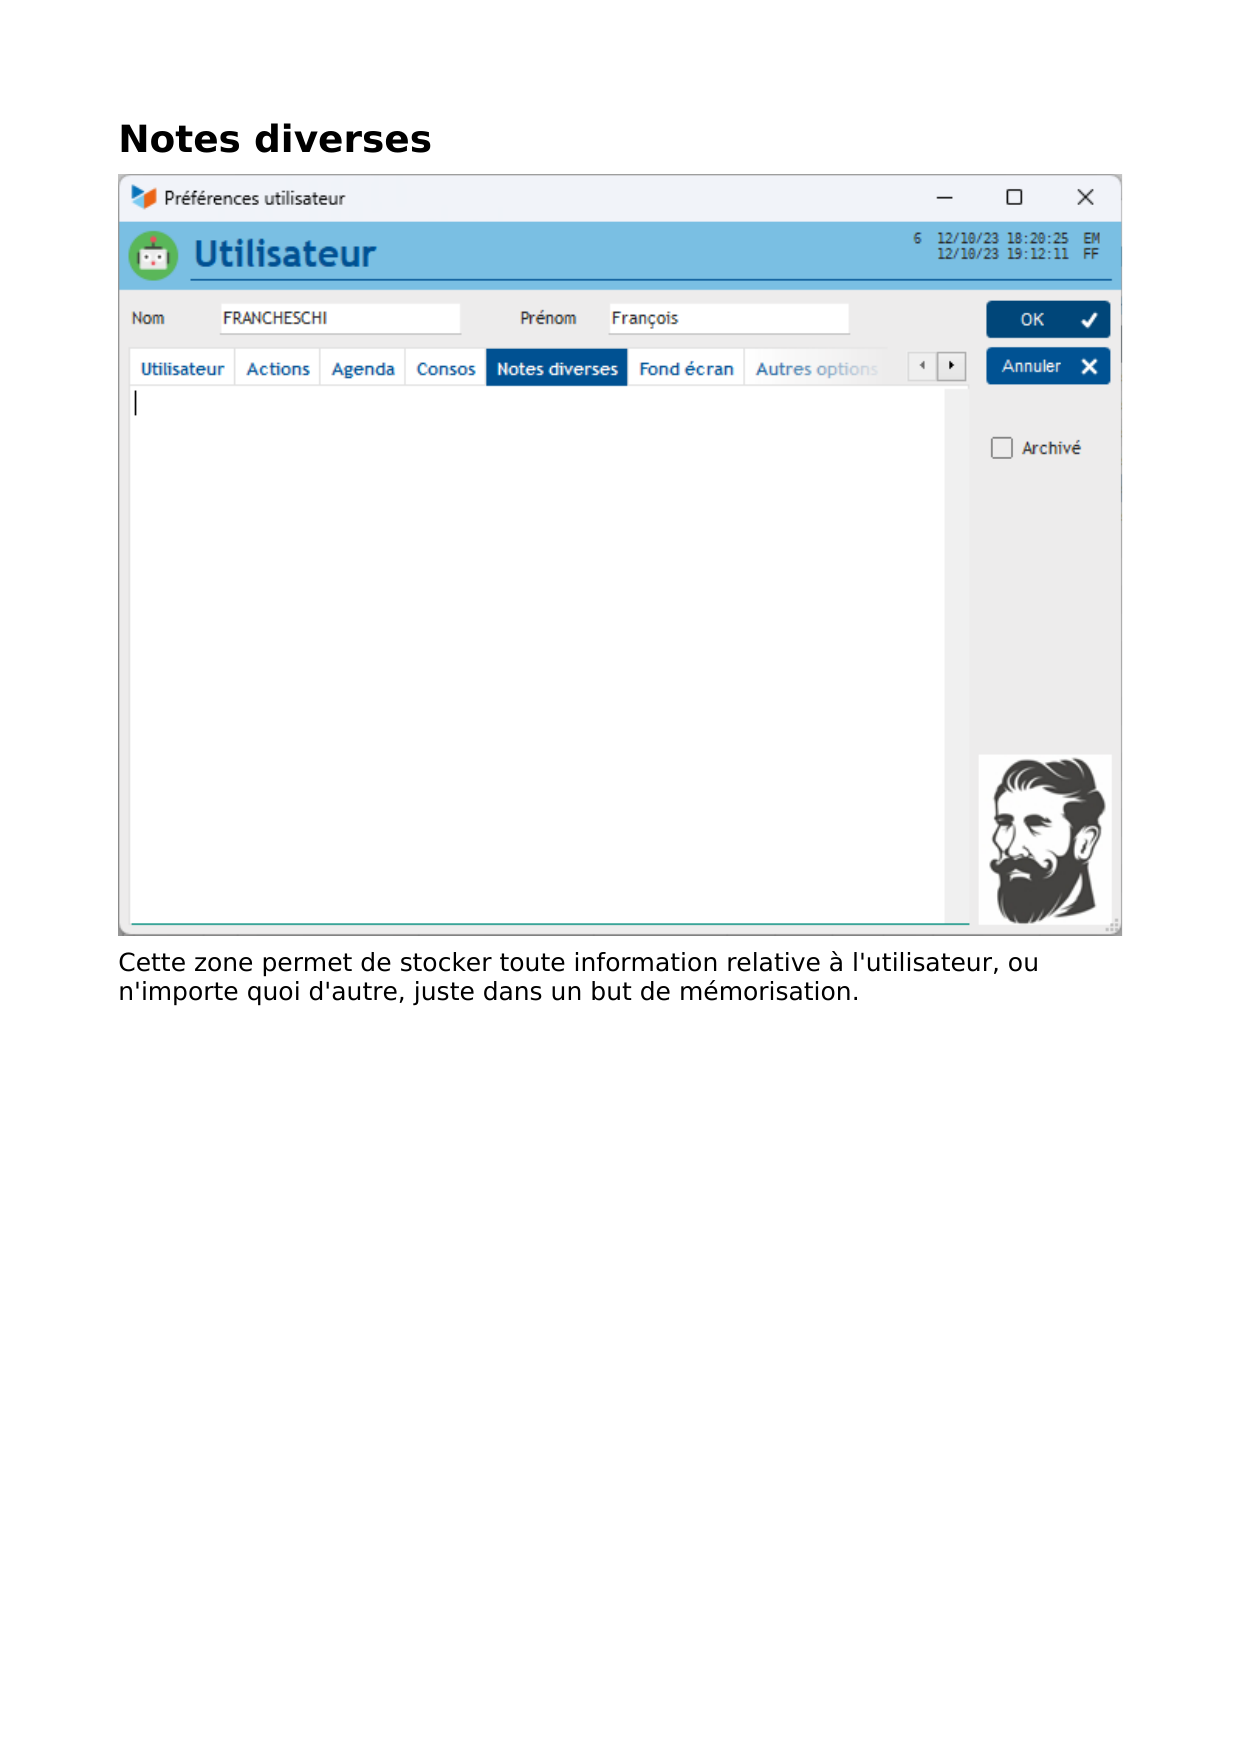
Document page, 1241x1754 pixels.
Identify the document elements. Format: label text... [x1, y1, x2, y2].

text Cette zone permet de stocker toute information relative à l'utilisateur, ou n'importe quoi d'autre, juste dans un but de mémorisation. [118, 948, 1122, 1006]
subtitle Notes diverses [118, 118, 1122, 162]
picture [118, 174, 1123, 936]
